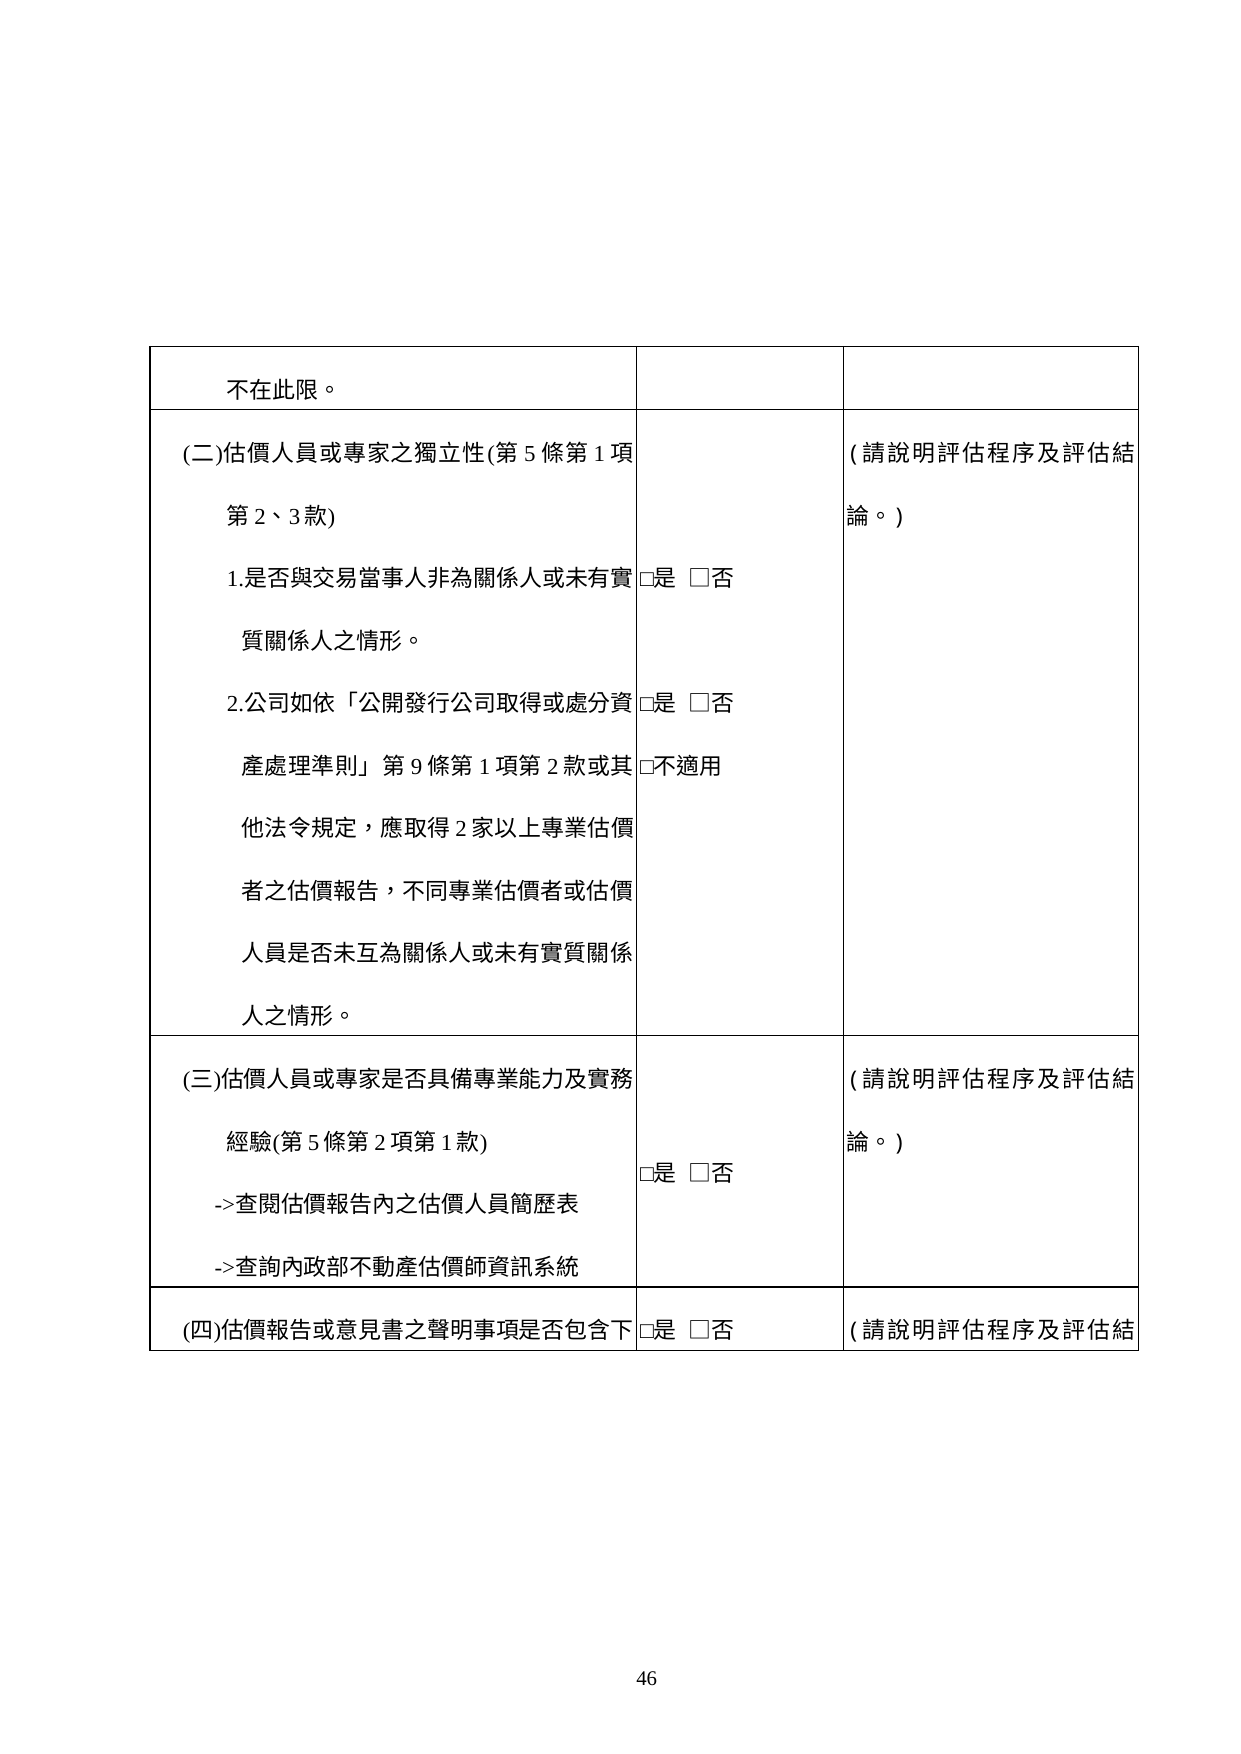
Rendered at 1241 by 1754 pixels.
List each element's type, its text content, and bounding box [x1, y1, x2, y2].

table_cell [844, 347, 1138, 409]
table_cell (請說明評估程序及評估結 [844, 1288, 1138, 1350]
table_cell (四)估價報告或意見書之聲明事項是否包含下 [151, 1288, 636, 1350]
table_cell (請說明評估程序及評估結論。) [844, 1036, 1138, 1286]
table_cell □是 □否 □是 □否 □不適用 [637, 410, 843, 1035]
table_cell (請說明評估程序及評估結論。) [844, 410, 1138, 1035]
table_cell (三)估價人員或專家是否具備專業能力及實務經驗(第5條第2項第1款) ->查閱估價報告內之估價人員簡歷表 ->查詢內政部不動產估價師資訊系統 [151, 1036, 636, 1286]
table_cell □是 □否 [637, 1036, 843, 1286]
table_cell [637, 347, 843, 409]
table_cell (二)估價人員或專家之獨立性(第5條第1項第2、3款) 1.是否與交易當事人非為關係人或未有實質關係人之情形。 2.公司如依「公開發行公司取得或處分資產處理準則」第9條第1項第2款或其他法令規定，應取得2家以上專業估價者之估價報告，不同專業估價者或估價人員是否未互為關係人或未有實質關係人之情形。 [151, 410, 636, 1035]
table_cell 不在此限。 [151, 347, 636, 409]
table_cell □是 □否 [637, 1288, 843, 1350]
